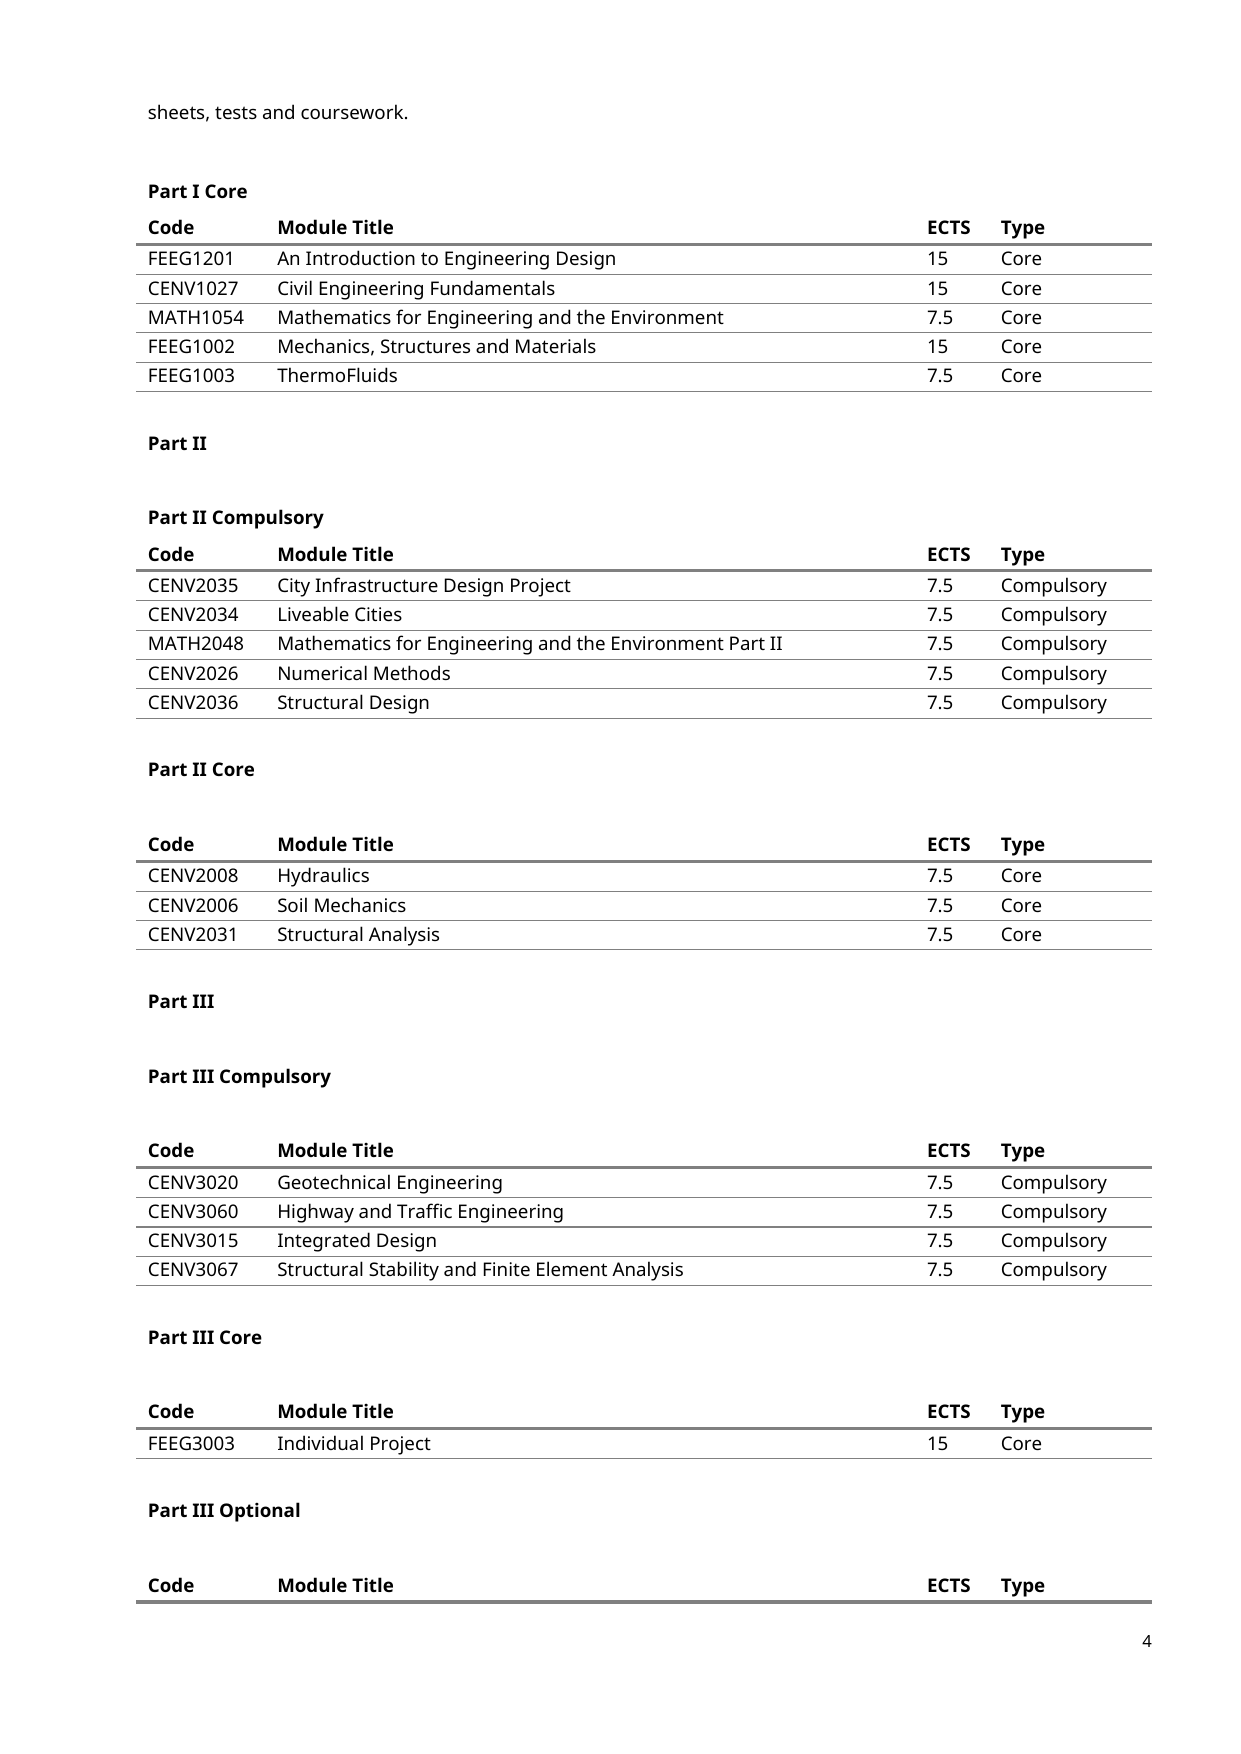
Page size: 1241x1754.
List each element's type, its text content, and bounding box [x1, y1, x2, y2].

table_cell MATH2048 [136, 631, 266, 659]
table_cell 7.5 [916, 863, 989, 891]
table_cell 7.5 [916, 1169, 989, 1197]
table_cell Compulsory [989, 572, 1152, 600]
table_cell ECTS [916, 831, 989, 859]
table_cell CENV2035 [136, 572, 266, 600]
table_cell Core [989, 892, 1152, 920]
table_cell Integrated Design [266, 1228, 916, 1256]
table_cell CENV2008 [136, 863, 266, 891]
table_cell 7.5 [916, 631, 989, 659]
table_cell Core [989, 921, 1152, 949]
table_cell Structural Analysis [266, 921, 916, 949]
table_cell 7.5 [916, 304, 989, 332]
table_cell Structural Stability and Finite Element Analysis [266, 1257, 916, 1285]
table_header sheets, tests and coursework. [136, 99, 1152, 178]
table_cell Compulsory [989, 1257, 1152, 1285]
table_cell 7.5 [916, 1228, 989, 1256]
table_cell Type [989, 831, 1152, 859]
table_cell Core [989, 363, 1152, 391]
table_cell CENV2006 [136, 892, 266, 920]
table_cell Compulsory [989, 660, 1152, 688]
table_cell FEEG1002 [136, 333, 266, 362]
table_cell CENV1027 [136, 275, 266, 303]
table_cell 7.5 [916, 363, 989, 391]
table_cell 7.5 [916, 572, 989, 600]
table_cell An Introduction to Engineering Design [266, 246, 916, 274]
table_cell 7.5 [916, 921, 989, 949]
table_cell Numerical Methods [266, 660, 916, 688]
table_cell Core [989, 275, 1152, 303]
table_cell ECTS [916, 214, 989, 242]
table_cell Individual Project [266, 1430, 916, 1458]
table_cell 15 [916, 333, 989, 362]
table_cell 15 [916, 246, 989, 274]
table_cell Module Title [266, 1399, 916, 1427]
table_cell 7.5 [916, 1257, 989, 1285]
table_cell ECTS [916, 1138, 989, 1166]
table_cell 7.5 [916, 601, 989, 630]
table_cell ECTS [916, 541, 989, 569]
table_cell Module Title [266, 1138, 916, 1166]
table_cell FEEG1201 [136, 246, 266, 274]
table_cell Module Title [266, 831, 916, 859]
table_cell MATH1054 [136, 304, 266, 332]
table_cell ECTS [916, 1399, 989, 1427]
table_cell Compulsory [989, 601, 1152, 630]
table_cell Core [989, 333, 1152, 362]
table_cell Part II Compulsory [136, 466, 1152, 541]
table_cell Compulsory [989, 1169, 1152, 1197]
table_cell CENV3060 [136, 1198, 266, 1226]
table_cell Geotechnical Engineering [266, 1169, 916, 1197]
table_cell 7.5 [916, 660, 989, 688]
table_cell 7.5 [916, 1198, 989, 1226]
table_cell Liveable Cities [266, 601, 916, 630]
table_cell Module Title [266, 214, 916, 242]
table_cell 15 [916, 275, 989, 303]
table_cell ThermoFluids [266, 363, 916, 391]
table_cell FEEG3003 [136, 1430, 266, 1458]
table_cell Compulsory [989, 1198, 1152, 1226]
table_cell Part III Compulsory [136, 1025, 1152, 1138]
table_cell ECTS [916, 1572, 989, 1600]
table_cell CENV2034 [136, 601, 266, 630]
table_cell Code [136, 831, 266, 859]
table_cell Soil Mechanics [266, 892, 916, 920]
table_cell Code [136, 1572, 266, 1600]
table_cell Hydraulics [266, 863, 916, 891]
table_cell Civil Engineering Fundamentals [266, 275, 916, 303]
table_cell Compulsory [989, 1228, 1152, 1256]
table_cell Mathematics for Engineering and the Environment Part II [266, 631, 916, 659]
table_cell Code [136, 541, 266, 569]
table_cell Part III Optional [136, 1459, 1152, 1572]
table_cell Part II [136, 392, 1152, 466]
table_cell CENV3067 [136, 1257, 266, 1285]
table_cell CENV2036 [136, 689, 266, 717]
table_cell Code [136, 1138, 266, 1166]
table_cell CENV2031 [136, 921, 266, 949]
table_cell Core [989, 863, 1152, 891]
table_cell Type [989, 541, 1152, 569]
table_cell Mathematics for Engineering and the Environment [266, 304, 916, 332]
table_cell Part I Core [136, 178, 1152, 214]
table_cell Part III Core [136, 1286, 1152, 1399]
table_cell Type [989, 1572, 1152, 1600]
table_cell Type [989, 1399, 1152, 1427]
table_cell Part III [136, 950, 1152, 1025]
table_cell Code [136, 214, 266, 242]
table_cell Part II Core [136, 719, 1152, 831]
table_cell CENV3020 [136, 1169, 266, 1197]
table_cell City Infrastructure Design Project [266, 572, 916, 600]
table_cell Compulsory [989, 631, 1152, 659]
table_cell 7.5 [916, 689, 989, 717]
table_cell Type [989, 214, 1152, 242]
table_cell Mechanics, Structures and Materials [266, 333, 916, 362]
table_cell Structural Design [266, 689, 916, 717]
table_cell CENV3015 [136, 1228, 266, 1256]
table_cell CENV2026 [136, 660, 266, 688]
table_cell Type [989, 1138, 1152, 1166]
table_cell Compulsory [989, 689, 1152, 717]
table_cell Code [136, 1399, 266, 1427]
table_cell Core [989, 304, 1152, 332]
table_cell Core [989, 246, 1152, 274]
table_cell FEEG1003 [136, 363, 266, 391]
table_cell Module Title [266, 541, 916, 569]
table_cell Highway and Traffic Engineering [266, 1198, 916, 1226]
table_cell Module Title [266, 1572, 916, 1600]
table_cell Core [989, 1430, 1152, 1458]
table_cell 15 [916, 1430, 989, 1458]
table_cell 7.5 [916, 892, 989, 920]
